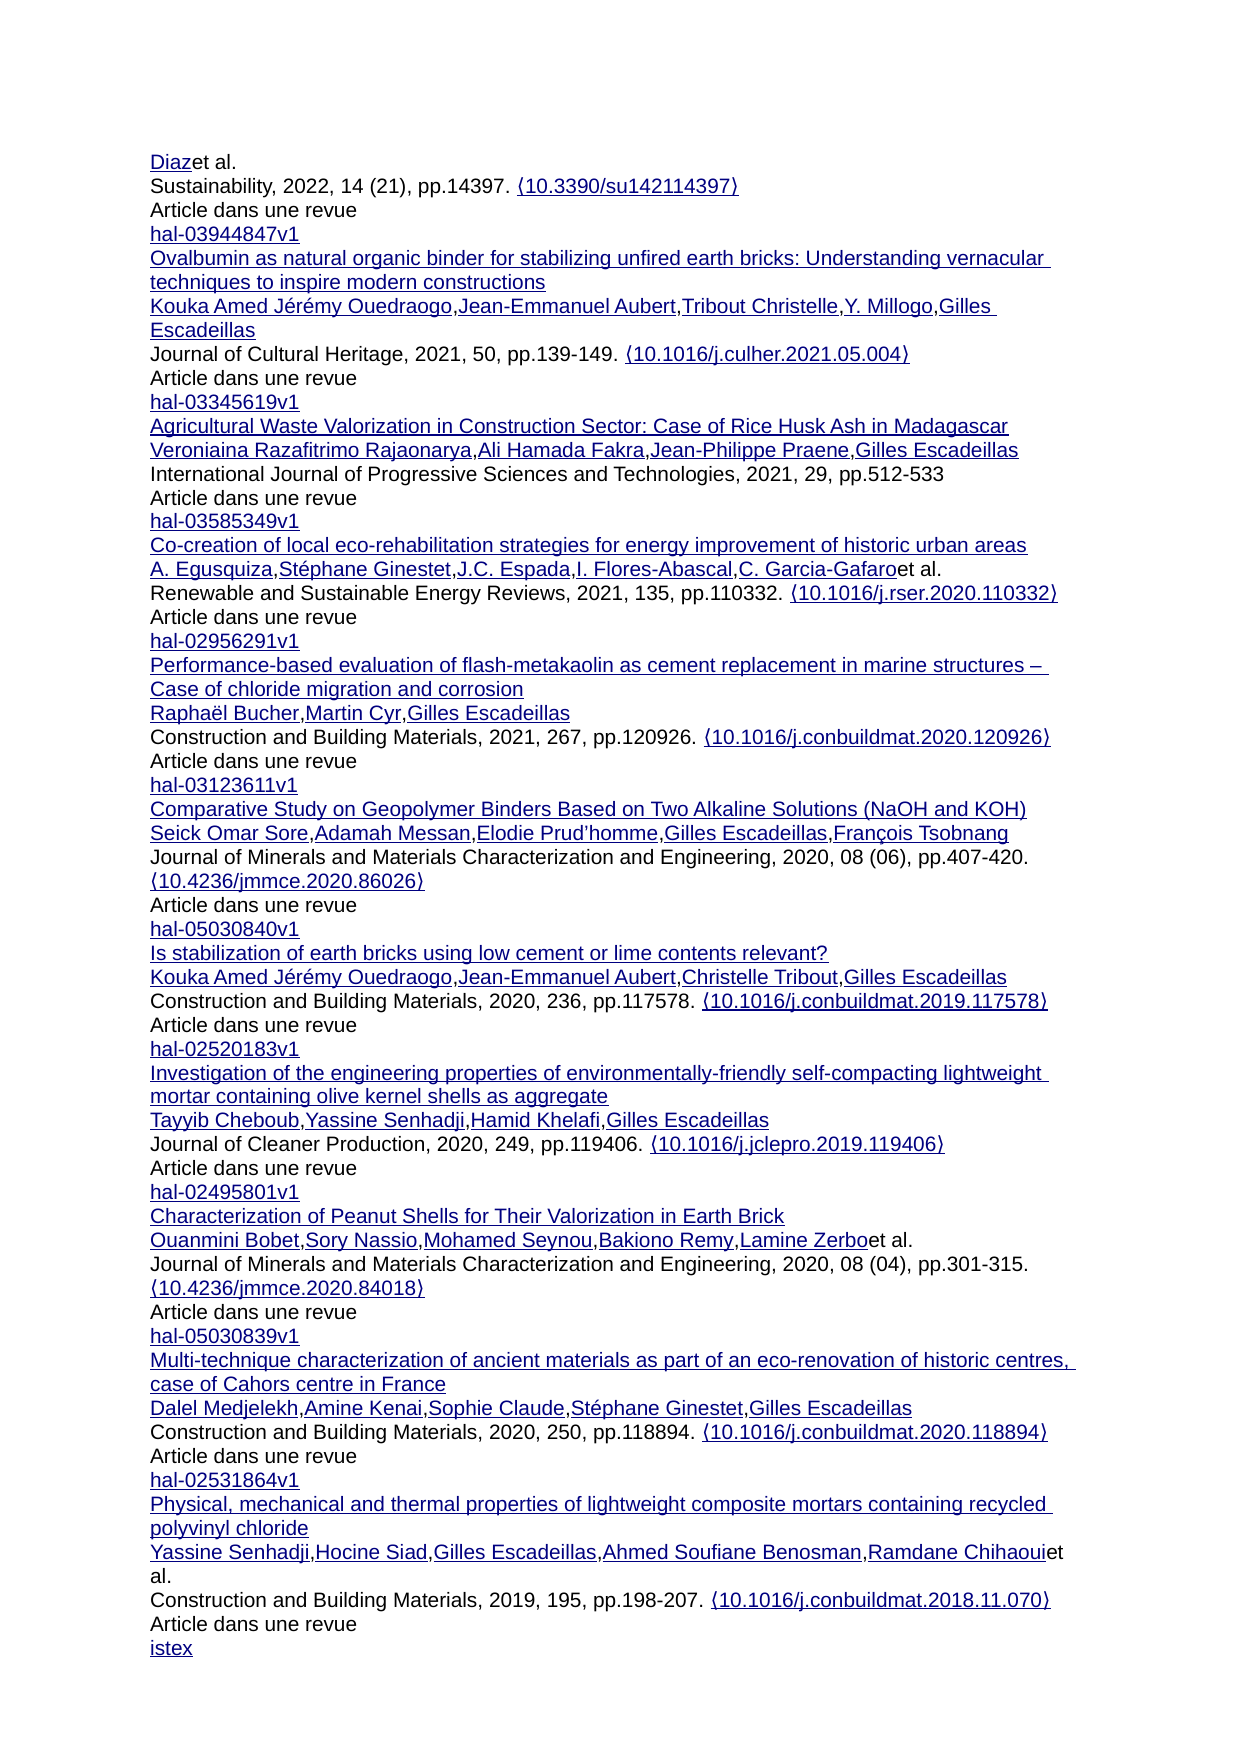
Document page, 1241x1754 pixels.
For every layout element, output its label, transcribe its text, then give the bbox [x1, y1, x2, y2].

table_cell Investigation of the engineering properties of environmentally-friendly self-compacting lightweight mortar containing olive kernel shells as aggregate Tayyib Cheboub,Yassine Senhadji,Hamid Khelafi,Gilles Escadeillas Journal of Cleaner Production, 2020, 249, pp.119406. ⟨10.1016/j.jclepro.2019.119406⟩ Article dans une revue hal-02495801v1 [150, 1060, 1090, 1204]
table_cell Comparative Study on Geopolymer Binders Based on Two Alkaline Solutions (NaOH and KOH) Seick Omar Sore,Adamah Messan,Elodie Prud’homme,Gilles Escadeillas,François Tsobnang Journal of Minerals and Materials Characterization and Engineering, 2020, 08 (06), pp.407-420. ⟨10.4236/jmmce.2020.86026⟩ Article dans une revue hal-05030840v1 [150, 797, 1090, 941]
table_cell Performance-based evaluation of flash-metakaolin as cement replacement in marine structures – Case of chloride migration and corrosion Raphaël Bucher,Martin Cyr,Gilles Escadeillas Construction and Building Materials, 2021, 267, pp.120926. ⟨10.1016/j.conbuildmat.2020.120926⟩ Article dans une revue hal-03123611v1 [150, 653, 1090, 797]
table_cell Co-creation of local eco-rehabilitation strategies for energy improvement of historic urban areas A. Egusquiza,Stéphane Ginestet,J.C. Espada,I. Flores-Abascal,C. Garcia-Gafaroet al. Renewable and Sustainable Energy Reviews, 2021, 135, pp.110332. ⟨10.1016/j.rser.2020.110332⟩ Article dans une revue hal-02956291v1 [150, 533, 1090, 653]
table_cell Is stabilization of earth bricks using low cement or lime contents relevant? Kouka Amed Jérémy Ouedraogo,Jean-Emmanuel Aubert,Christelle Tribout,Gilles Escadeillas Construction and Building Materials, 2020, 236, pp.117578. ⟨10.1016/j.conbuildmat.2019.117578⟩ Article dans une revue hal-02520183v1 [150, 941, 1090, 1060]
table_cell Multi-technique characterization of ancient materials as part of an eco-renovation of historic centres, case of Cahors centre in France Dalel Medjelekh,Amine Kenai,Sophie Claude,Stéphane Ginestet,Gilles Escadeillas Construction and Building Materials, 2020, 250, pp.118894. ⟨10.1016/j.conbuildmat.2020.118894⟩ Article dans une revue hal-02531864v1 [150, 1348, 1090, 1492]
table_cell Ovalbumin as natural organic binder for stabilizing unfired earth bricks: Understanding vernacular techniques to inspire modern constructions Kouka Amed Jérémy Ouedraogo,Jean-Emmanuel Aubert,Tribout Christelle,Y. Millogo,Gilles Escadeillas Journal of Cultural Heritage, 2021, 50, pp.139-149. ⟨10.1016/j.culher.2021.05.004⟩ Article dans une revue hal-03345619v1 [150, 246, 1090, 413]
table_cell Diazet al. Sustainability, 2022, 14 (21), pp.14397. ⟨10.3390/su142114397⟩ Article dans une revue hal-03944847v1 [150, 150, 1090, 246]
table_cell Physical, mechanical and thermal properties of lightweight composite mortars containing recycled polyvinyl chloride Yassine Senhadji,Hocine Siad,Gilles Escadeillas,Ahmed Soufiane Benosman,Ramdane Chihaouiet al. Construction and Building Materials, 2019, 195, pp.198-207. ⟨10.1016/j.conbuildmat.2018.11.070⟩ Article dans une revue istex [150, 1492, 1090, 1659]
table_cell Characterization of Peanut Shells for Their Valorization in Earth Brick Ouanmini Bobet,Sory Nassio,Mohamed Seynou,Bakiono Remy,Lamine Zerboet al. Journal of Minerals and Materials Characterization and Engineering, 2020, 08 (04), pp.301-315. ⟨10.4236/jmmce.2020.84018⟩ Article dans une revue hal-05030839v1 [150, 1204, 1090, 1348]
table_cell Agricultural Waste Valorization in Construction Sector: Case of Rice Husk Ash in Madagascar Veroniaina Razafitrimo Rajaonarya,Ali Hamada Fakra,Jean-Philippe Praene,Gilles Escadeillas International Journal of Progressive Sciences and Technologies, 2021, 29, pp.512-533 Article dans une revue hal-03585349v1 [150, 414, 1090, 533]
